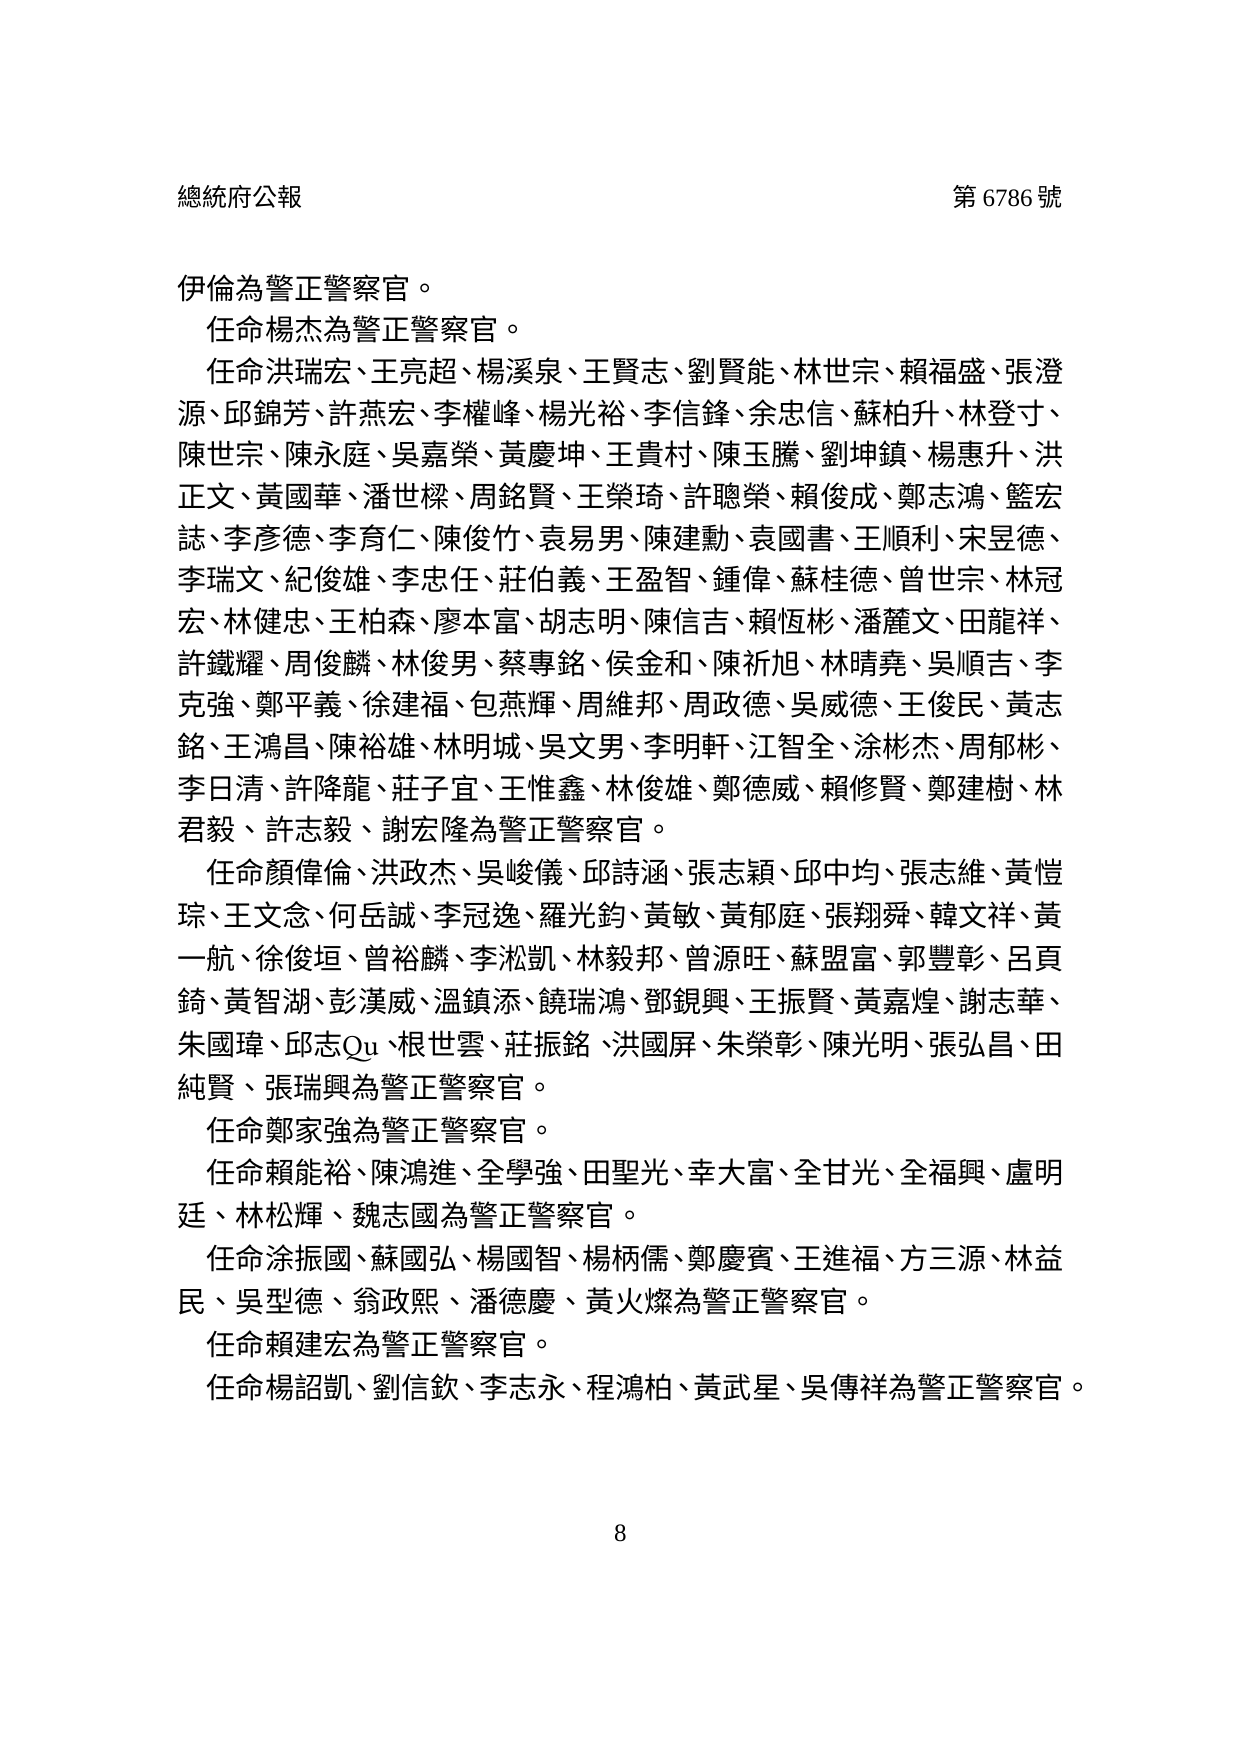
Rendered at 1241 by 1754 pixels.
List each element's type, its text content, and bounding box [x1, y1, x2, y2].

text 任命顏偉倫、洪政杰、吳峻儀、邱詩涵、張志穎、邱中均、張志維、黃愷琮、王文念、何岳誠、李冠逸、羅光鈞、黃敏、黃郁庭、張翔舜、韓文祥、黃一航、徐俊垣、曾裕麟、李淞凱、林毅邦、曾源旺、蘇盟富、郭豐彰、呂頁錡、黃智湖、彭漢威、溫鎮添、饒瑞鴻、鄧鋧興、王振賢、黃嘉煌、謝志華、朱國瑋、邱志、根世雲、莊振銘、洪國屏、朱榮彰、陳光明、張弘昌、田純賢、張瑞興為警正警察官。 [177, 849, 1063, 1107]
text 任命賴能裕、陳鴻進、全學強、田聖光、幸大富、全甘光、全福興、盧明廷、林松輝、魏志國為警正警察官。 [177, 1149, 1063, 1235]
text 任命賴建宏為警正警察官。 [177, 1321, 1063, 1364]
text 任命鄭家強為警正警察官。 [177, 1107, 1063, 1149]
text 任命楊杰為警正警察官。 [177, 307, 1063, 349]
text 任命洪瑞宏、王亮超、楊溪泉、王賢志、劉賢能、林世宗、賴福盛、張澄源、邱錦芳、許燕宏、李權峰、楊光裕、李信鋒、余忠信、蘇柏升、林登寸、陳世宗、陳永庭、吳嘉榮、黃慶坤、王貴村、陳玉騰、劉坤鎮、楊惠升、洪正文、黃國華、潘世樑、周銘賢、王榮琦、許聰榮、賴俊成、鄭志鴻、籃宏誌、李彥德、李育仁、陳俊竹、袁易男、陳建勳、袁國書、王順利、宋昱德、李瑞文、紀俊雄、李忠任、莊伯義、王盈智、鍾偉、蘇桂德、曾世宗、林冠宏、林健忠、王柏森、廖本富、胡志明、陳信吉、賴恆彬、潘麓文、田龍祥、許鐵耀、周俊麟、林俊男、蔡專銘、侯金和、陳祈旭、林晴堯、吳順吉、李克強、鄭平義、徐建福、包燕輝、周維邦、周政德、吳威德、王俊民、黃志銘、王鴻昌、陳裕雄、林明城、吳文男、李明軒、江智全、涂彬杰、周郁彬、李日清、許降龍、莊子宜、王惟鑫、林俊雄、鄭德威、賴修賢、鄭建樹、林君毅、許志毅、謝宏隆為警正警察官。 [177, 349, 1063, 849]
text 任命涂振國、蘇國弘、楊國智、楊柄儒、鄭慶賓、王進福、方三源、林益民、吳型德、翁政熙、潘德慶、黃火燦為警正警察官。 [177, 1235, 1063, 1321]
text 任命莊忠平、張從仁、楊世煌、黃惠龍、尹鵬宇、潘善源、邱仕琳、林福芳、吳炳營、簡宏江、翁慶元、李國治、謝子文、荊瑞華、洪清河、莊建賢、李忠義、黃禎國、陳光榮、張志強、陳仲耘、游文滔、莊俊彥、賴東煬、吳伊倫為警正警察官。 [177, 266, 1063, 307]
text 任命楊詔凱、劉信欽、李志永、程鴻柏、黃武星、吳傳祥為警正警察官。 [177, 1364, 1063, 1407]
